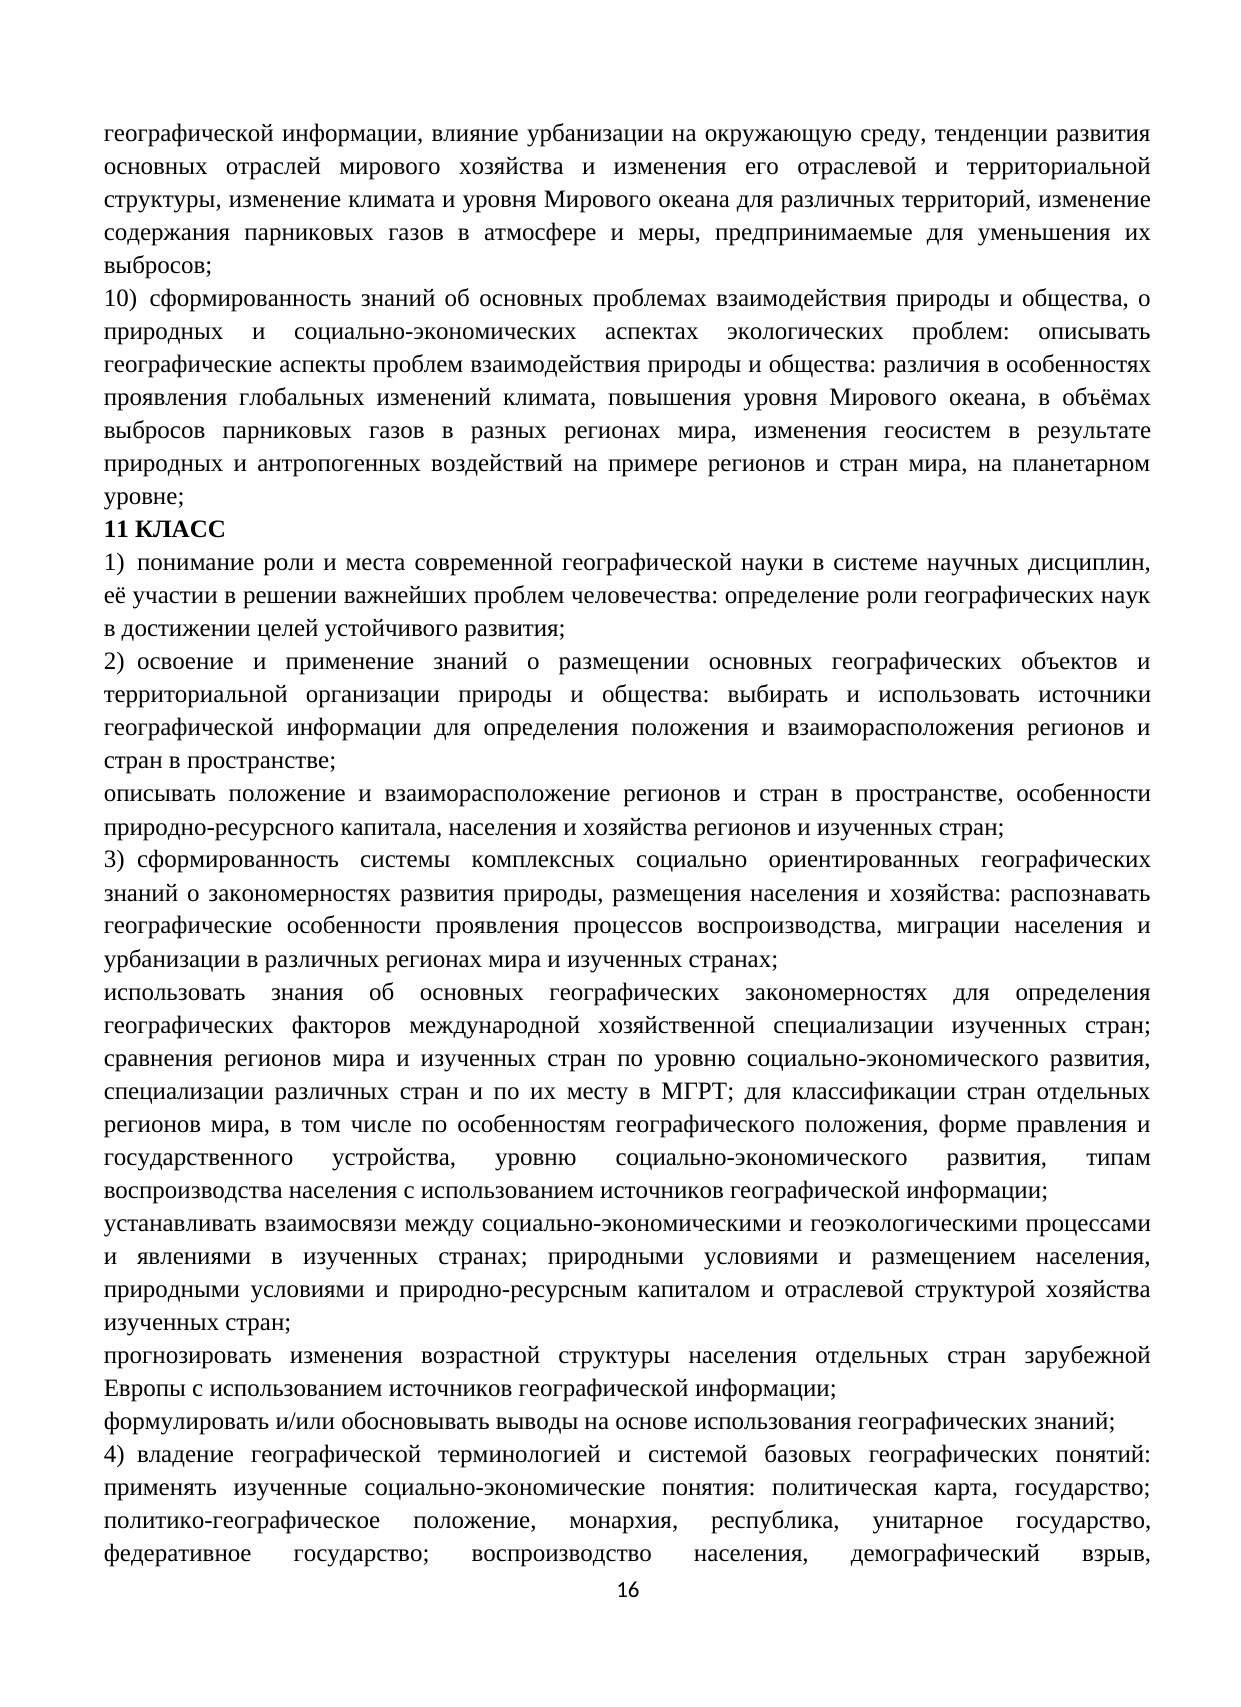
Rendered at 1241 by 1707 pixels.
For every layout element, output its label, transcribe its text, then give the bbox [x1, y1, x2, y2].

text 10) сформированность знаний об основных проблемах взаимодействия природы и общества, о природных и социально-экономических аспектах экологических проблем: описывать географические аспекты проблем взаимодействия природы и общества: различия в особенностях проявления глобальных изменений климата, повышения уровня Мирового океана, в объёмах выбросов парниковых газов в разных регионах мира, изменения геосистем в результате природных и антропогенных воздействий на примере регионов и стран мира, на планетарном уровне; [103, 283, 1152, 510]
text 2) освоение и применение знаний о размещении основных географических объектов и территориальной организации природы и общества: выбирать и использовать источники географической информации для определения положения и взаиморасположения регионов и стран в пространстве; [103, 646, 1152, 774]
text формулировать и/или обосновывать выводы на основе использования географических знаний; [103, 1406, 1152, 1435]
text 4) владение географической терминологией и системой базовых географических понятий: применять изученные социально-экономические понятия: политическая карта, государство; политико-географическое положение, монархия, республика, унитарное государство, федеративное государство; воспроизводство населения, демографический взрыв, [103, 1439, 1152, 1567]
text описывать положение и взаиморасположение регионов и стран в пространстве, особенности природно-ресурсного капитала, населения и хозяйства регионов и изученных стран; [103, 778, 1152, 840]
text 1) понимание роли и места современной географической науки в системе научных дисциплин, её участии в решении важнейших проблем человечества: определение роли географических наук в достижении целей устойчивого развития; [103, 547, 1152, 642]
text 11 КЛАСС [103, 514, 1152, 543]
text использовать знания об основных географических закономерностях для определения географических факторов международной хозяйственной специализации изученных стран; сравнения регионов мира и изученных стран по уровню социально-экономического развития, специализации различных стран и по их месту в МГРТ; для классификации стран отдельных регионов мира, в том числе по особенностям географического положения, форме правления и государственного устройства, уровню социально-экономического развития, типам воспроизводства населения с использованием источников географической информации; [103, 977, 1152, 1203]
text 3) сформированность системы комплексных социально ориентированных географических знаний о закономерностях развития природы, размещения населения и хозяйства: распознавать географические особенности проявления процессов воспроизводства, миграции населения и урбанизации в различных регионах мира и изученных странах; [103, 844, 1152, 972]
text устанавливать взаимосвязи между социально-экономическими и геоэкологическими процессами и явлениями в изученных странах; природными условиями и размещением населения, природными условиями и природно-ресурсным капиталом и отраслевой структурой хозяйства изученных стран; [103, 1208, 1152, 1336]
text географической информации, влияние урбанизации на окружающую среду, тенденции развития основных отраслей мирового хозяйства и изменения его отраслевой и территориальной структуры, изменение климата и уровня Мирового океана для различных территорий, изменение содержания парниковых газов в атмосфере и меры, предпринимаемые для уменьшения их выбросов; [103, 118, 1152, 279]
text прогнозировать изменения возрастной структуры населения отдельных стран зарубежной Европы с использованием источников географической информации; [103, 1340, 1152, 1402]
